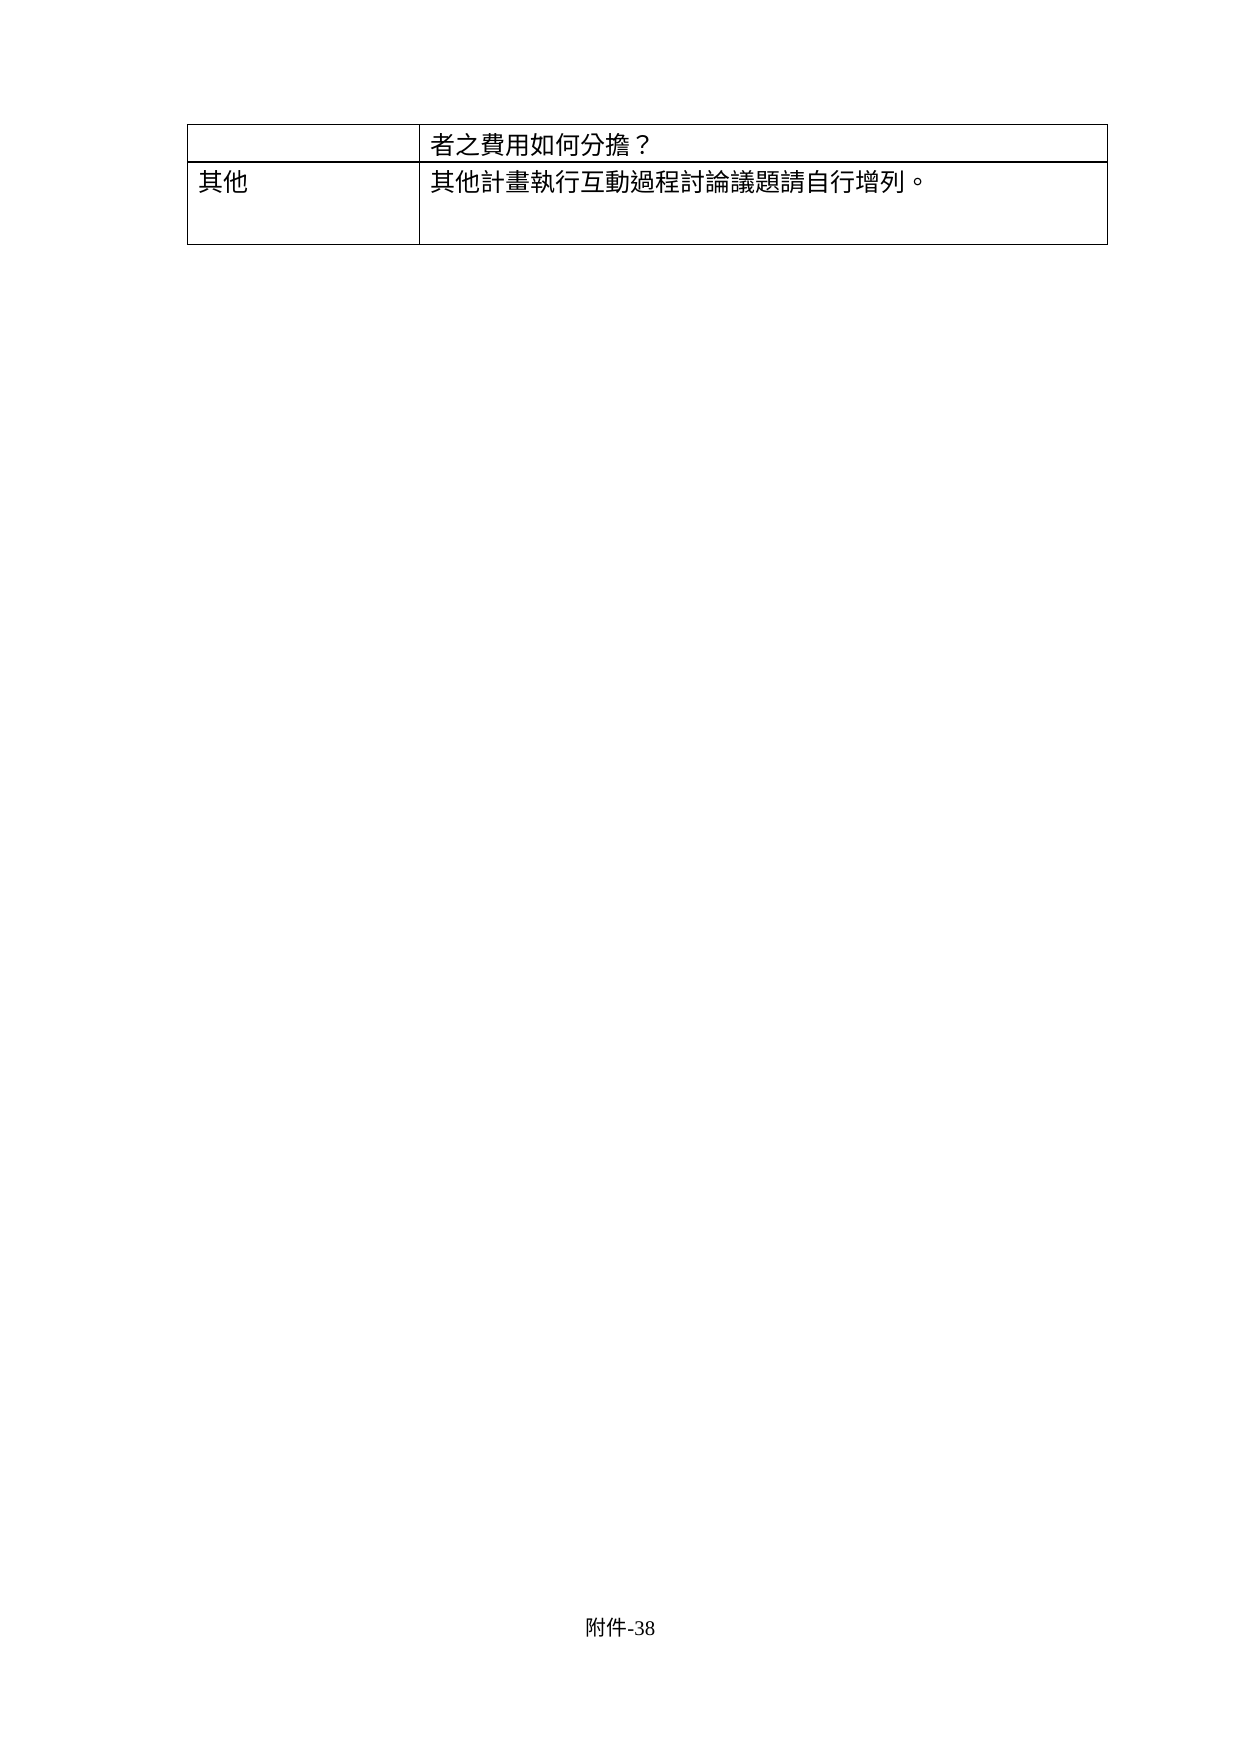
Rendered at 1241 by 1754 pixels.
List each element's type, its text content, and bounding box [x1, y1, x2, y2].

table_cell [188, 125, 419, 161]
table_cell 者之費用如何分擔？ [420, 125, 1107, 161]
table_cell 其他計畫執行互動過程討論議題請自行增列。 [420, 163, 1107, 243]
table_cell 其他 [188, 163, 419, 243]
